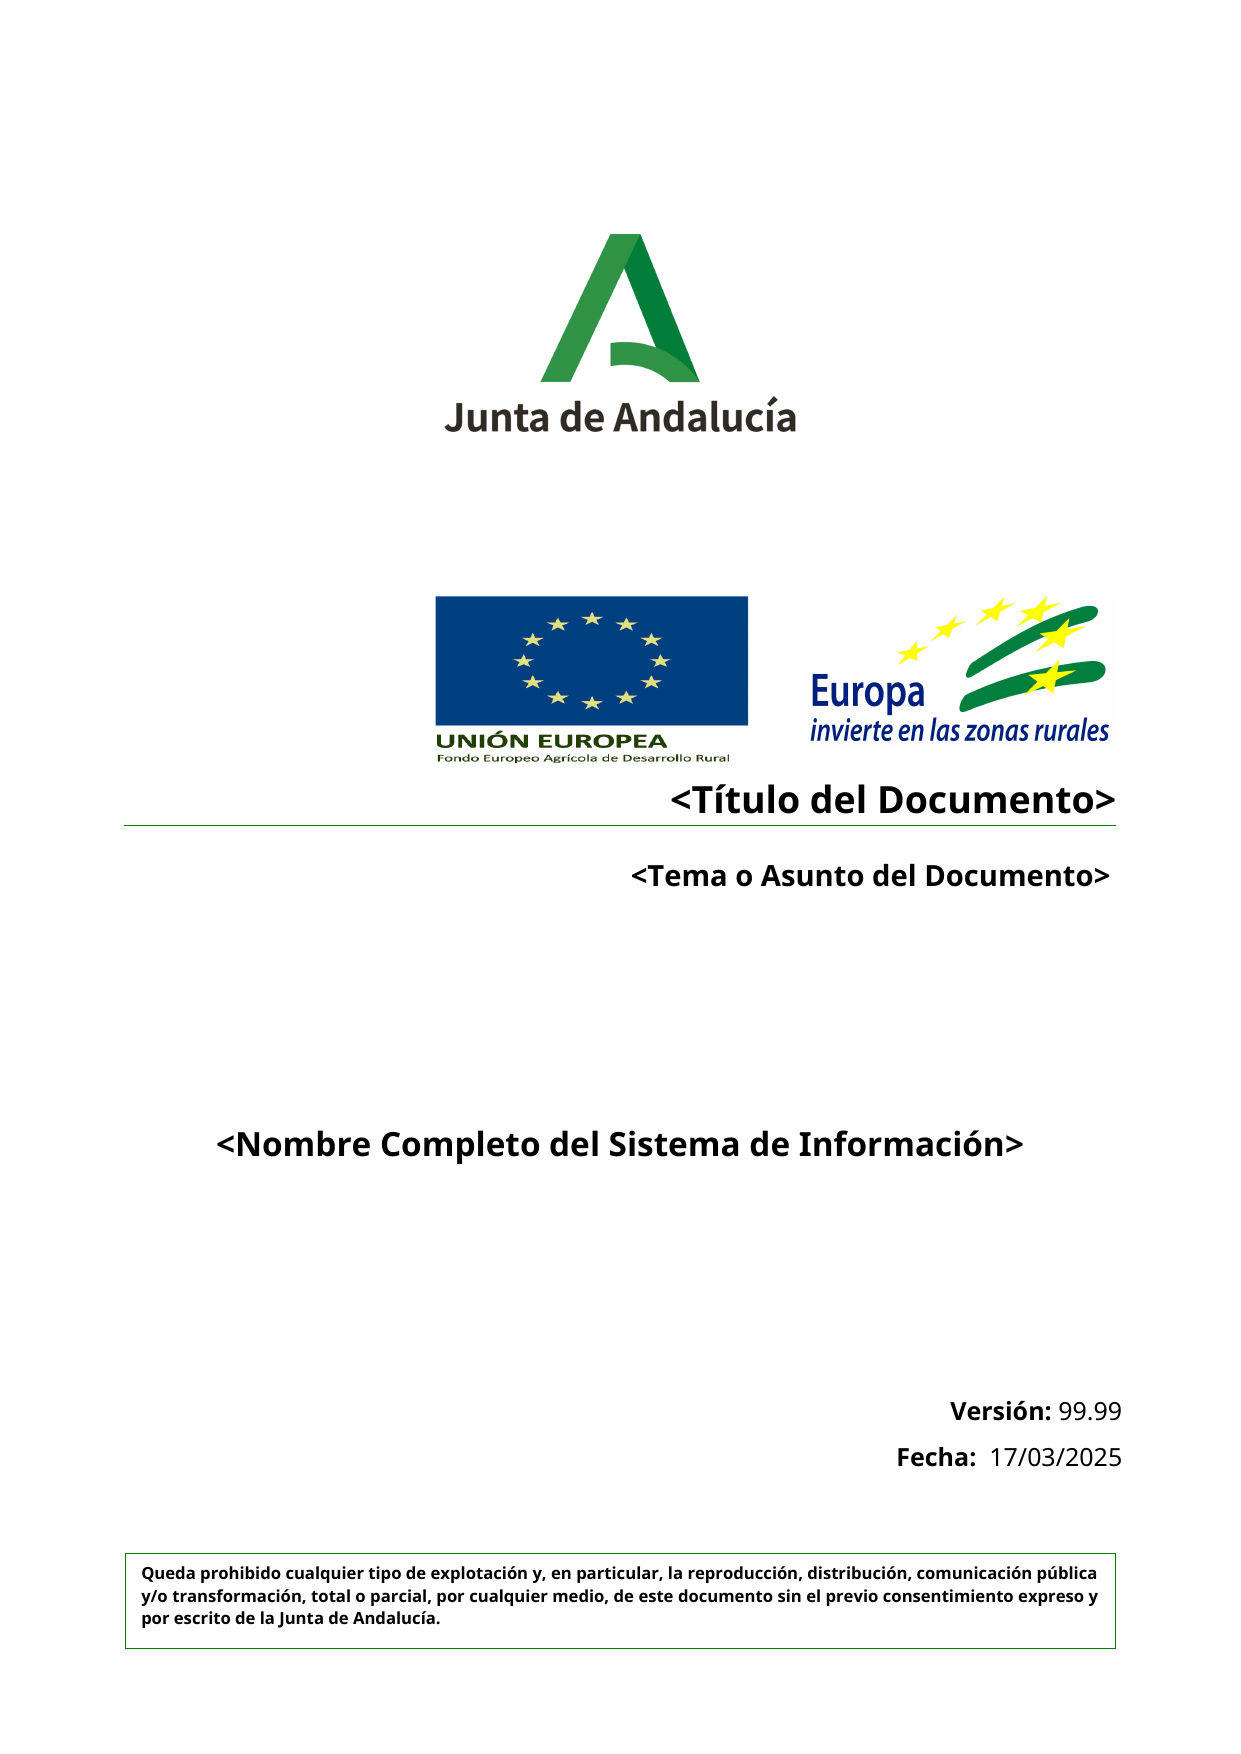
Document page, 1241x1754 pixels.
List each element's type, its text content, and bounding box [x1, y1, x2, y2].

text Fecha: 17/03/2025 [118, 1440, 1122, 1474]
picture [435, 596, 749, 763]
table_cell <Nombre Completo del Sistema de Información> [118, 957, 1122, 1318]
table_cell Zfddfñ, [118, 591, 1122, 768]
table_cell <Título del Documento> [118, 768, 1122, 957]
picture [442, 230, 798, 436]
picture [801, 596, 1119, 750]
table_header [118, 118, 1122, 591]
text Versión: 99.99 [118, 1393, 1122, 1427]
table_header <Tema o Asunto del Documento> [124, 826, 1116, 912]
